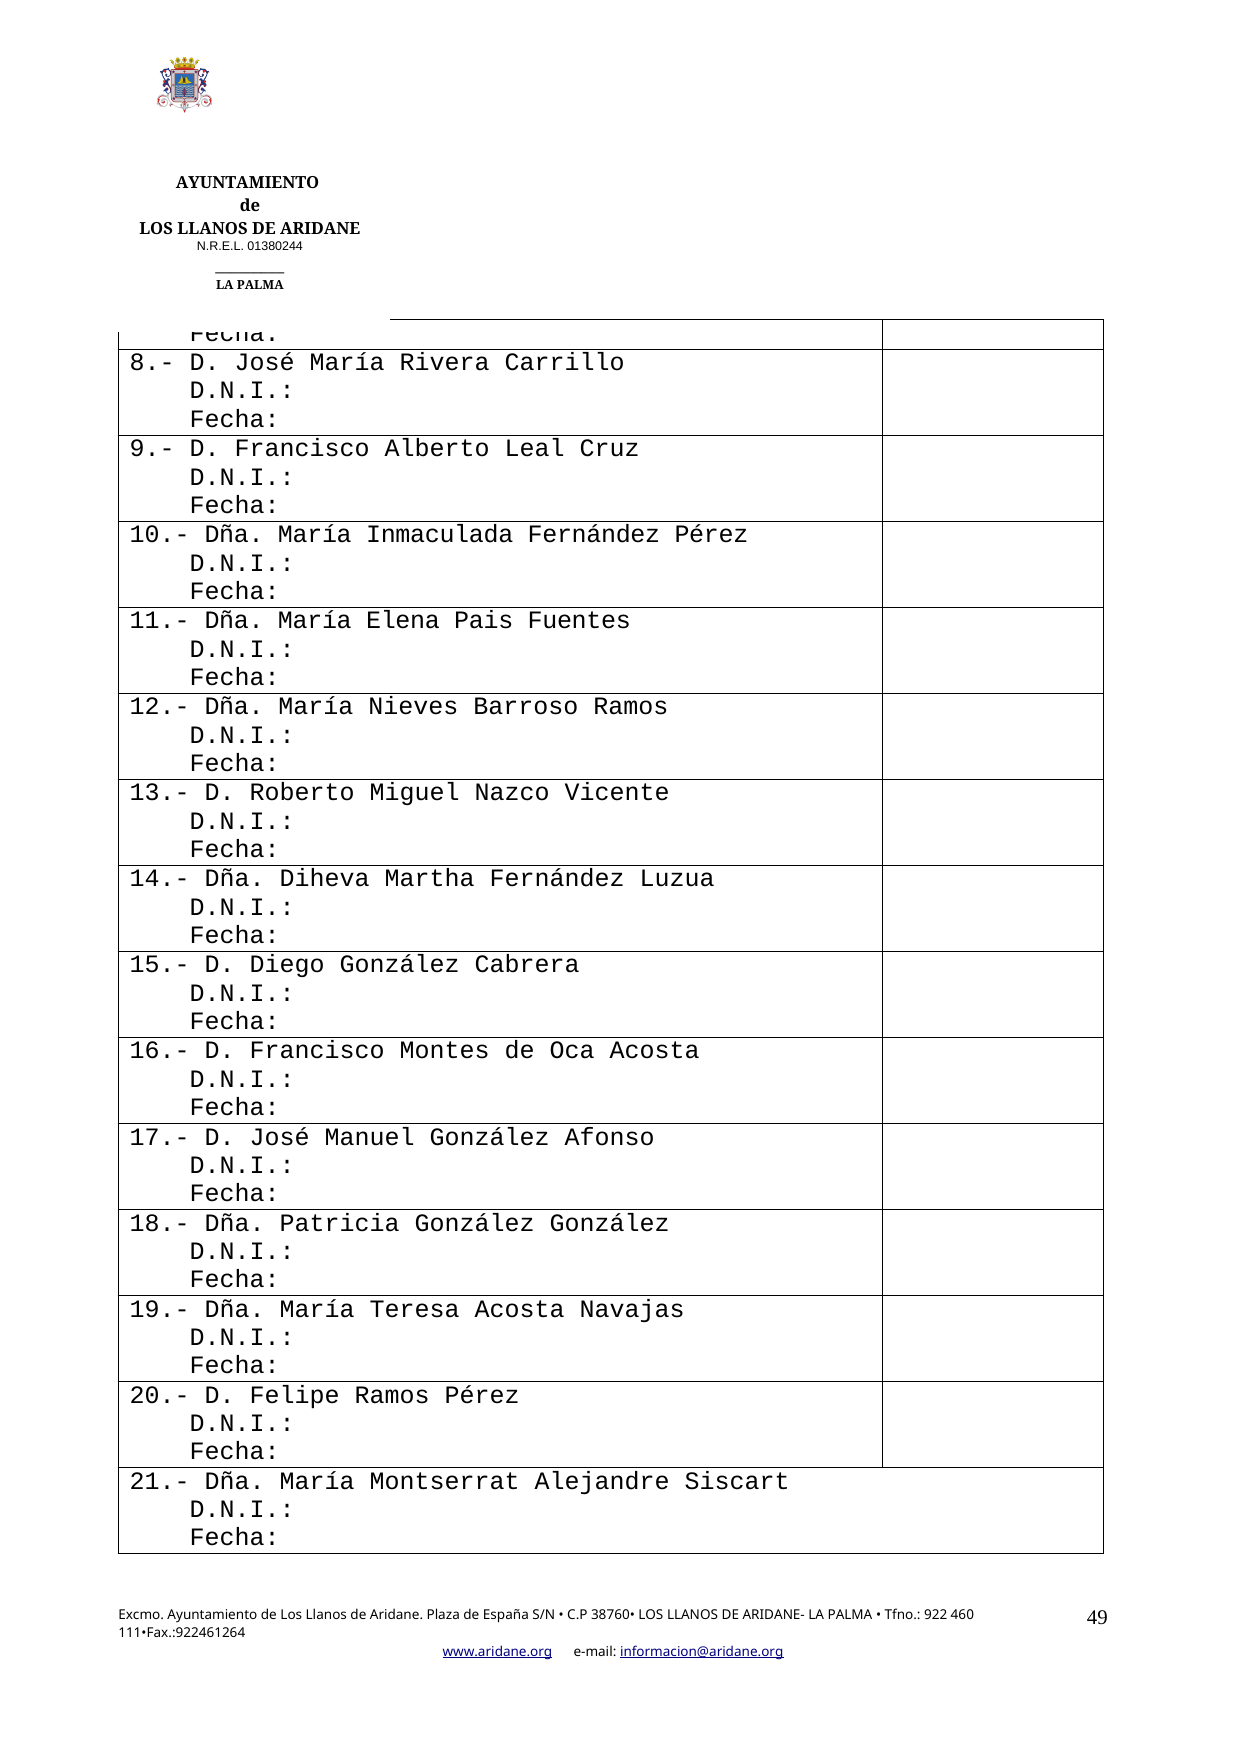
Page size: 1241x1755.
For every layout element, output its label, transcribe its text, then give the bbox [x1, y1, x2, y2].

table_cell 16.- D. Francisco Montes de Oca Acosta D.N.I.: Fecha: [119, 1038, 882, 1123]
table_cell Fecha: [119, 320, 882, 349]
table_cell [883, 952, 1103, 1037]
table_cell [883, 1296, 1103, 1381]
table_cell [883, 1038, 1103, 1123]
table_cell [883, 1382, 1103, 1467]
table_cell 14.- Dña. Diheva Martha Fernández Luzua D.N.I.: Fecha: [119, 866, 882, 951]
table_cell [883, 866, 1103, 951]
table_cell [883, 608, 1103, 693]
table_cell [883, 522, 1103, 607]
table_cell 15.- D. Diego González Cabrera D.N.I.: Fecha: [119, 952, 882, 1037]
table_cell 12.- Dña. María Nieves Barroso Ramos D.N.I.: Fecha: [119, 694, 882, 779]
table_cell 19.- Dña. María Teresa Acosta Navajas D.N.I.: Fecha: [119, 1296, 882, 1381]
table_cell 11.- Dña. María Elena Pais Fuentes D.N.I.: Fecha: [119, 608, 882, 693]
table_cell [883, 1124, 1103, 1209]
table_cell [883, 1210, 1103, 1295]
table_cell 17.- D. José Manuel González Afonso D.N.I.: Fecha: [119, 1124, 882, 1209]
table_cell 20.- D. Felipe Ramos Pérez D.N.I.: Fecha: [119, 1382, 882, 1467]
table_cell 18.- Dña. Patricia González González D.N.I.: Fecha: [119, 1210, 882, 1295]
table_cell [883, 350, 1103, 435]
table_cell [883, 320, 1103, 349]
table_cell 9.- D. Francisco Alberto Leal Cruz D.N.I.: Fecha: [119, 436, 882, 521]
table_cell 13.- D. Roberto Miguel Nazco Vicente D.N.I.: Fecha: [119, 780, 882, 865]
table_cell 8.- D. José María Rivera Carrillo D.N.I.: Fecha: [119, 350, 882, 435]
table_cell 10.- Dña. María Inmaculada Fernández Pérez D.N.I.: Fecha: [119, 522, 882, 607]
table_cell [883, 436, 1103, 521]
table_cell [883, 694, 1103, 779]
table_cell 21.- Dña. María Montserrat Alejandre Siscart D.N.I.: Fecha: [119, 1468, 1103, 1553]
table_cell [883, 780, 1103, 865]
